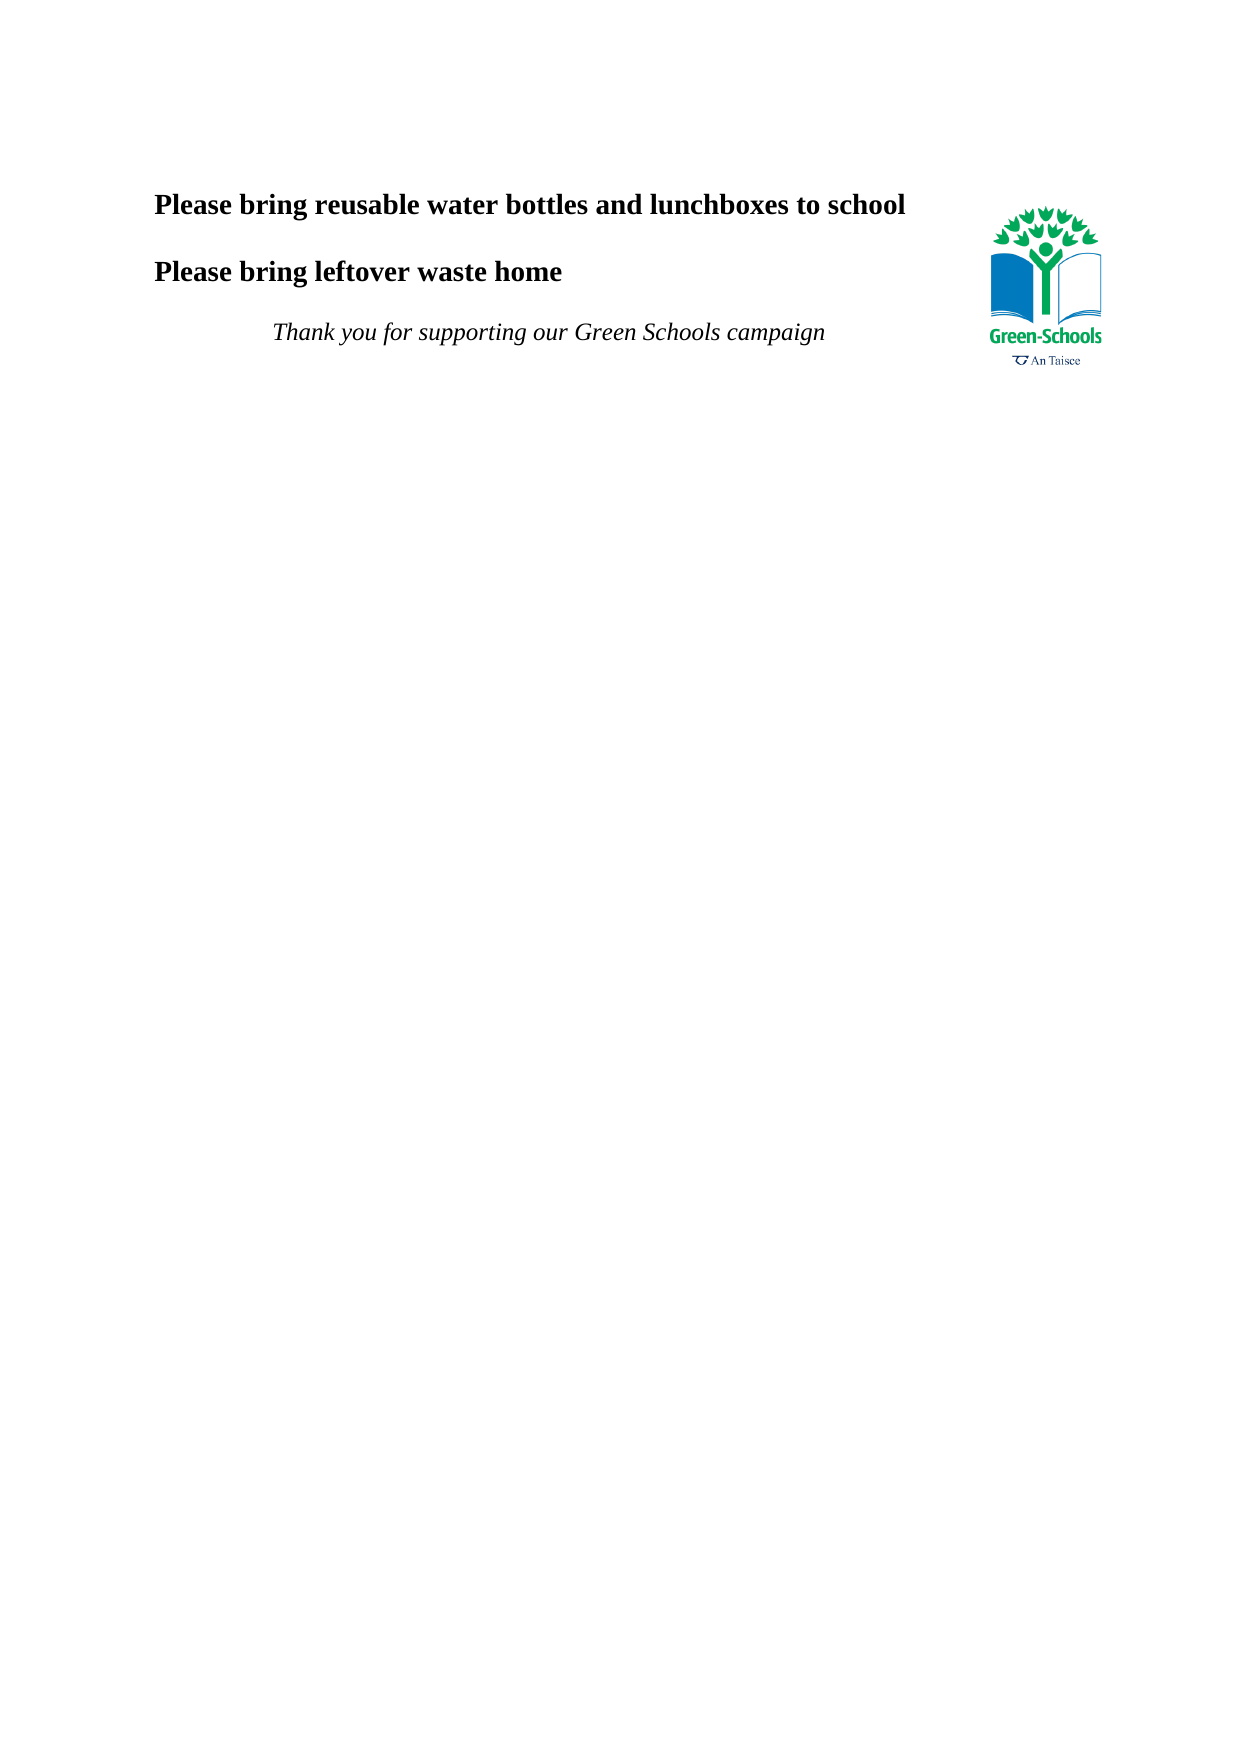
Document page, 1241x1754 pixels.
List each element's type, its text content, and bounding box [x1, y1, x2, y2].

text Please bring leftover waste home [154, 254, 946, 288]
text Please bring reusable water bottles and lunchboxes to school [154, 187, 946, 221]
text Thank you for supporting our Green Schools campaign [154, 317, 946, 346]
